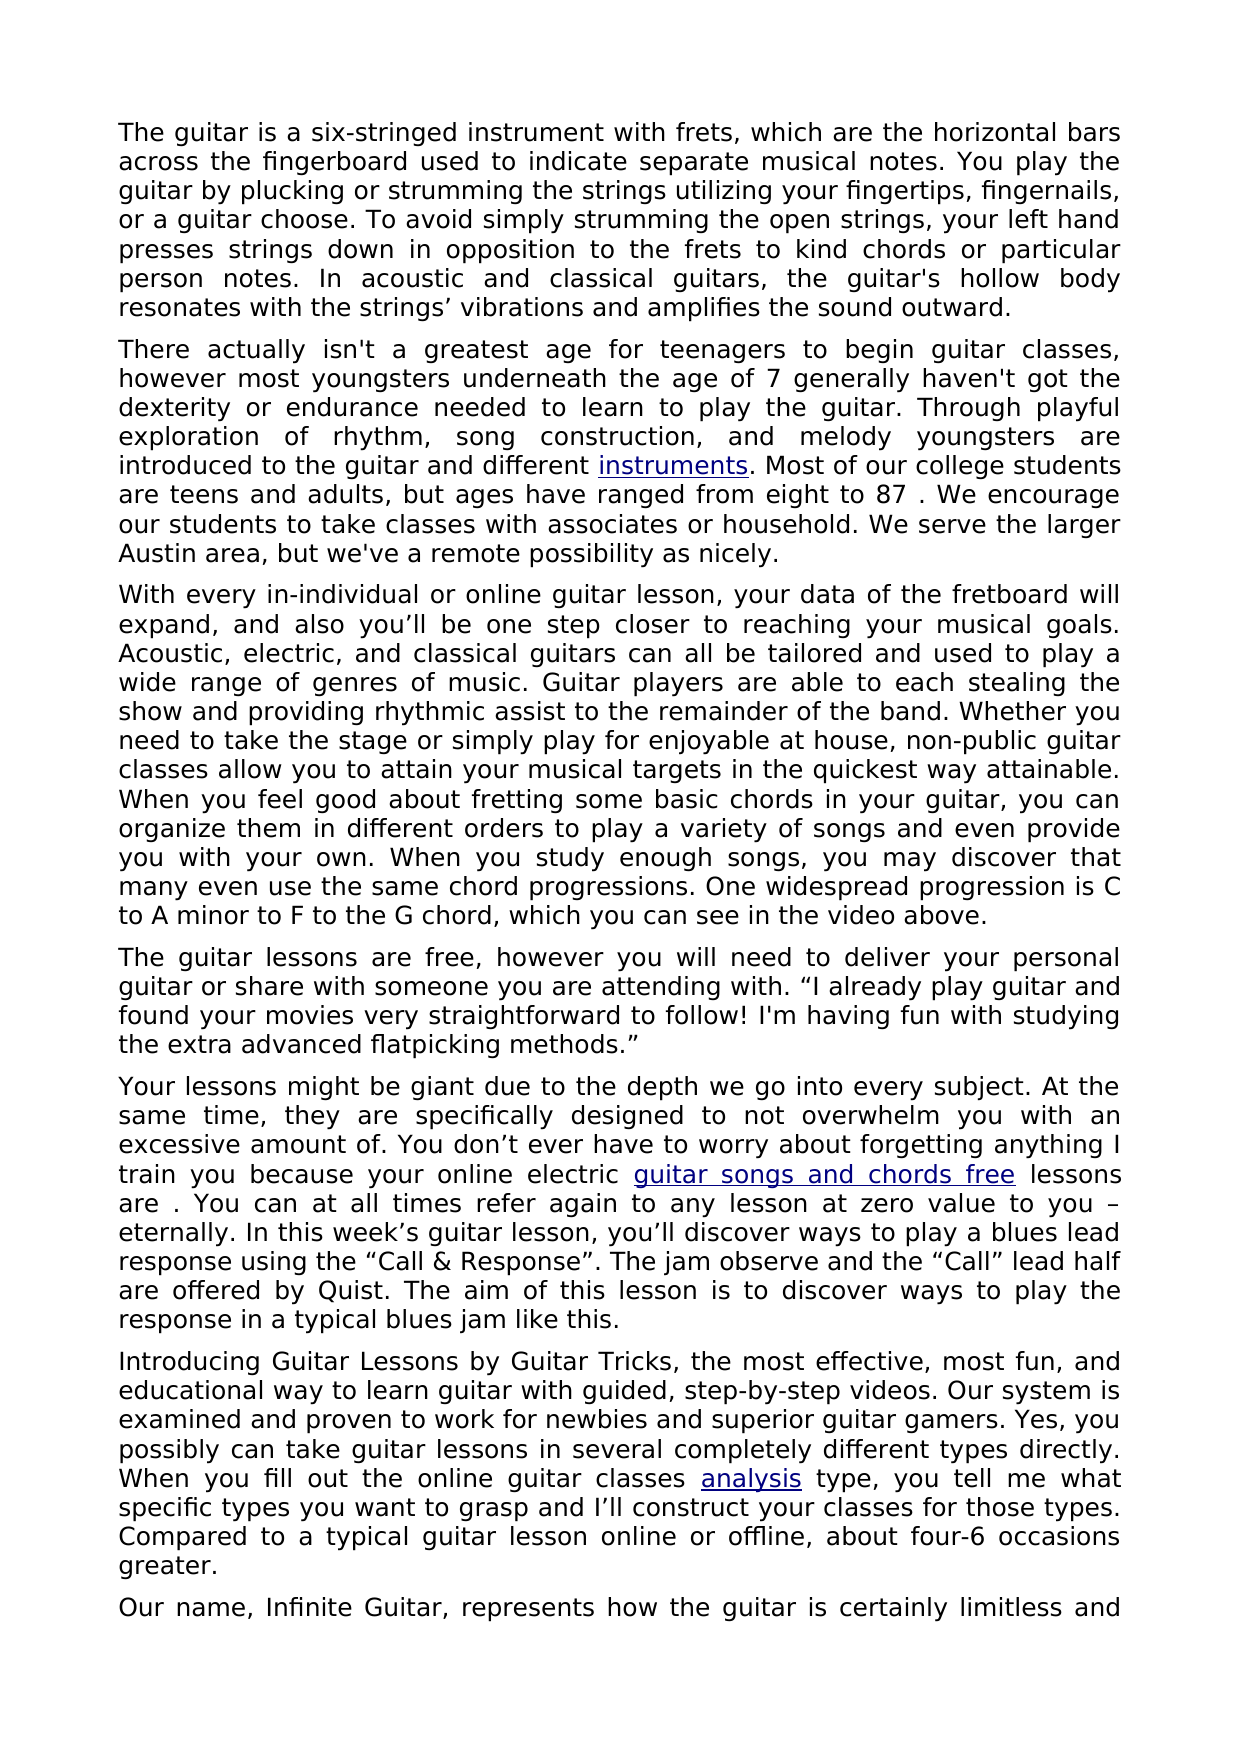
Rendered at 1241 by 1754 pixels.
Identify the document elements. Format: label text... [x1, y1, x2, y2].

text The guitar lessons are free, however you will need to deliver your personal guitar or share with someone you are attending with. “I already play guitar and found your movies very straightforward to follow! I'm having fun with studying the extra advanced flatpicking methods.” [118, 943, 1122, 1060]
text The guitar is a six-stringed instrument with frets, which are the horizontal bars across the fingerboard used to indicate separate musical notes. You play the guitar by plucking or strumming the strings utilizing your fingertips, fingernails, or a guitar choose. To avoid simply strumming the open strings, your left hand presses strings down in opposition to the frets to kind chords or particular person notes. In acoustic and classical guitars, the guitar's hollow body resonates with the strings’ vibrations and amplifies the sound outward. [118, 118, 1122, 322]
text Introducing Guitar Lessons by Guitar Tricks, the most effective, most fun, and educational way to learn guitar with guided, step-by-step videos. Our system is examined and proven to work for newbies and superior guitar gamers. Yes, you possibly can take guitar lessons in several completely different types directly. When you fill out the online guitar classes analysis type, you tell me what specific types you want to grasp and I’ll construct your classes for those types. Compared to a typical guitar lesson online or offline, about four-6 occasions greater. [118, 1347, 1122, 1581]
text With every in-individual or online guitar lesson, your data of the fretboard will expand, and also you’ll be one step closer to reaching your musical goals. Acoustic, electric, and classical guitars can all be tailored and used to play a wide range of genres of music. Guitar players are able to each stealing the show and providing rhythmic assist to the remainder of the band. Whether you need to take the stage or simply play for enjoyable at house, non-public guitar classes allow you to attain your musical targets in the quickest way attainable. When you feel good about fretting some basic chords in your guitar, you can organize them in different orders to play a variety of songs and even provide you with your own. When you study enough songs, you may discover that many even use the same chord progressions. One widespread progression is C to A minor to F to the G chord, which you can see in the video above. [118, 581, 1122, 931]
text There actually isn't a greatest age for teenagers to begin guitar classes, however most youngsters underneath the age of 7 generally haven't got the dexterity or endurance needed to learn to play the guitar. Through playful exploration of rhythm, song construction, and melody youngsters are introduced to the guitar and different instruments. Most of our college students are teens and adults, but ages have ranged from eight to 87 . We encourage our students to take classes with associates or household. We serve the larger Austin area, but we've a remote possibility as nicely. [118, 335, 1122, 568]
text Your lessons might be giant due to the depth we go into every subject. At the same time, they are specifically designed to not overwhelm you with an excessive amount of. You don’t ever have to worry about forgetting anything I train you because your online electric guitar songs and chords free lessons are . You can at all times refer again to any lesson at zero value to you – eternally. In this week’s guitar lesson, you’ll discover ways to play a blues lead response using the “Call & Response”. The jam observe and the “Call” lead half are offered by Quist. The aim of this lesson is to discover ways to play the response in a typical blues jam like this. [118, 1072, 1122, 1335]
text Our name, Infinite Guitar, represents how the guitar is certainly limitless and [118, 1593, 1122, 1622]
